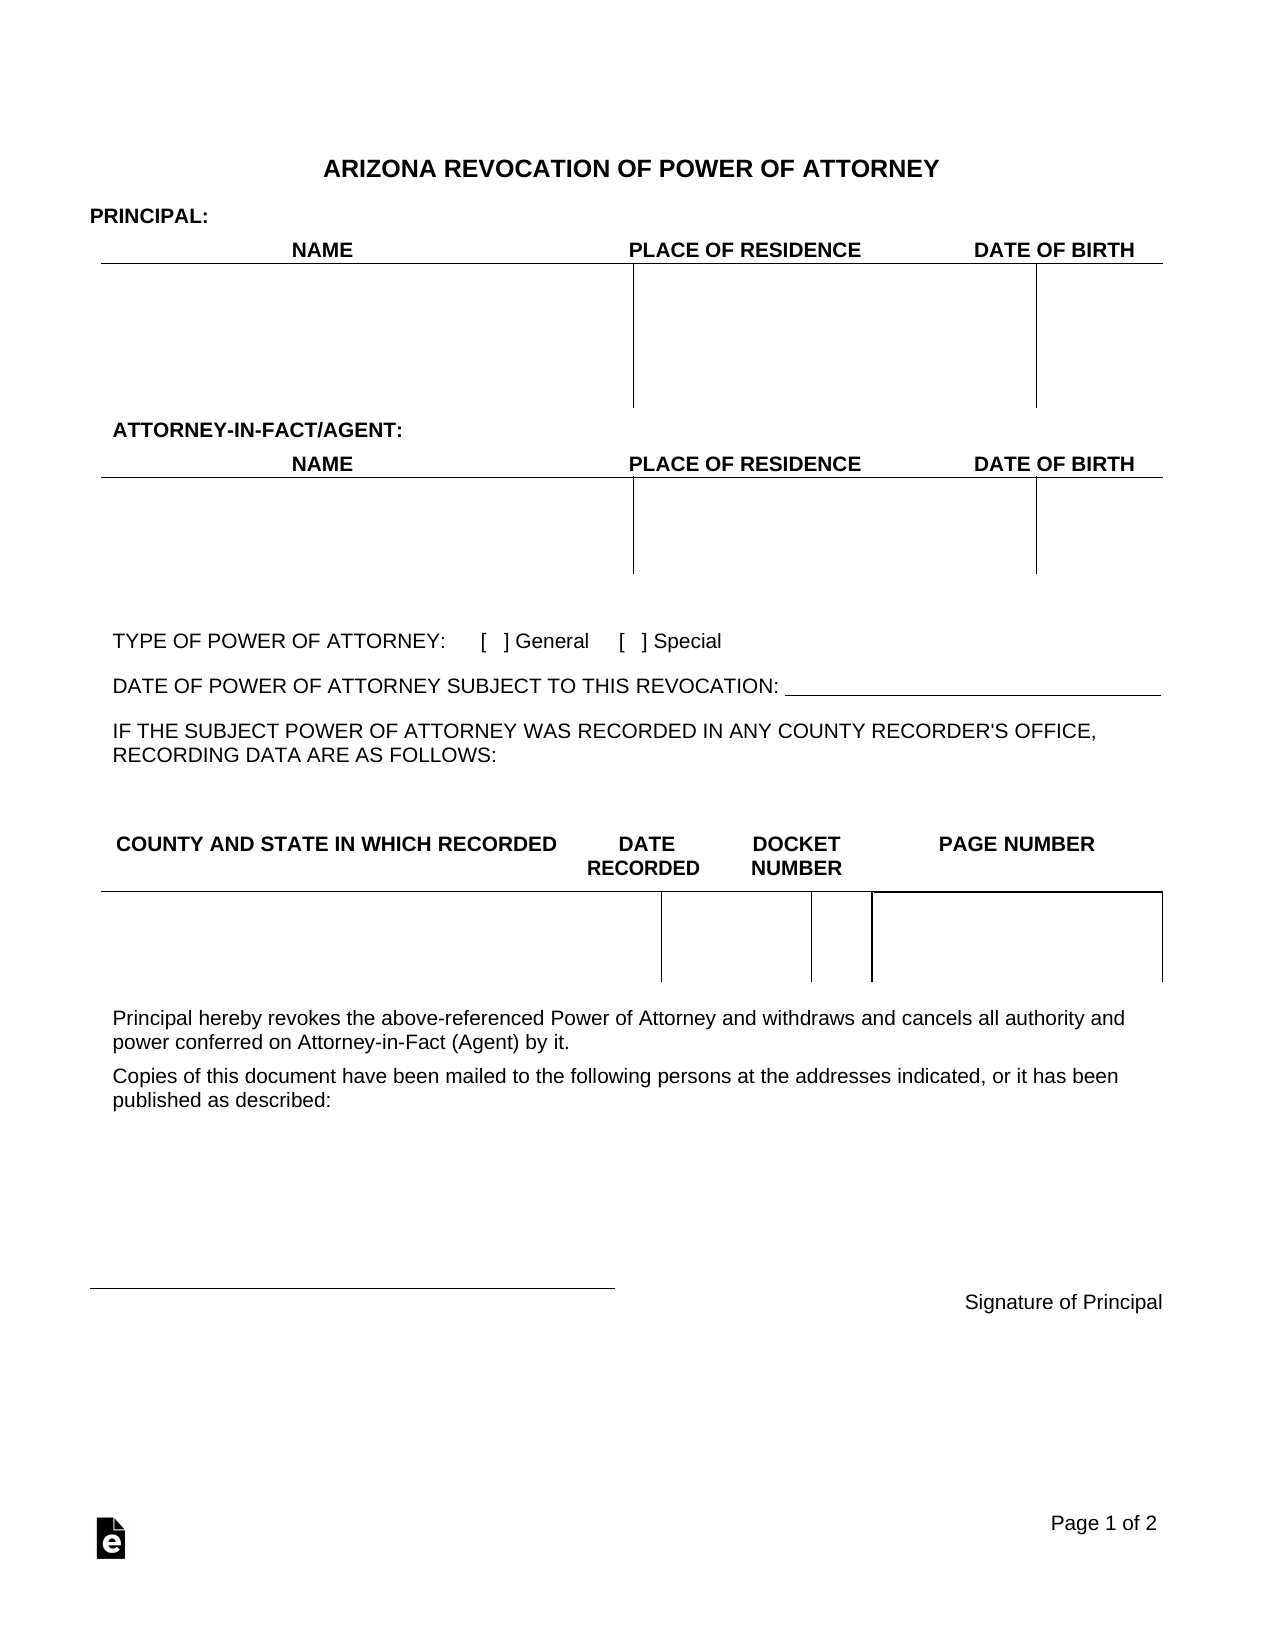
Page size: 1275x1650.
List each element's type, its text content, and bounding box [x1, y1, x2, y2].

table_header DOCKET NUMBER [728, 829, 890, 891]
table_header PAGE NUMBER [890, 829, 1119, 891]
table_header COUNTY AND STATE IN WHICH RECORDED [101, 829, 572, 891]
text Signature of Principal [89, 1290, 1162, 1314]
table_header NAME [101, 234, 491, 263]
text Copies of this document have been mailed to the following persons at the addresses indicated, or it has been published as described: [112, 1064, 1173, 1112]
text ATTORNEY-IN-FACT/AGENT: [112, 418, 1173, 442]
text IF THE SUBJECT POWER OF ATTORNEY WAS RECORDED IN ANY COUNTY RECORDER'S OFFICE, RECORDING DATA ARE AS FOLLOWS: [112, 719, 1173, 767]
text Principal hereby revokes the above-referenced Power of Attorney and withdraws and cancels all authority and power conferred on Attorney-in-Fact (Agent) by it. [112, 1006, 1173, 1054]
table_header PLACE OF RESIDENCE [491, 234, 918, 263]
table_header DATE OF BIRTH [918, 449, 1162, 477]
subtitle PRINCIPAL: [89, 203, 1173, 227]
table_header PLACE OF RESIDENCE [491, 449, 918, 477]
text TYPE OF POWER OF ATTORNEY: [ ] General [ ] Special [112, 629, 1173, 653]
table_header DATE RECORDED [572, 829, 728, 891]
table_header NAME [101, 449, 491, 477]
table_header DATE OF BIRTH [918, 234, 1162, 263]
text ARIZONA REVOCATION OF POWER OF ATTORNEY [89, 154, 1173, 183]
text DATE OF POWER OF ATTORNEY SUBJECT TO THIS REVOCATION: [112, 674, 1173, 698]
